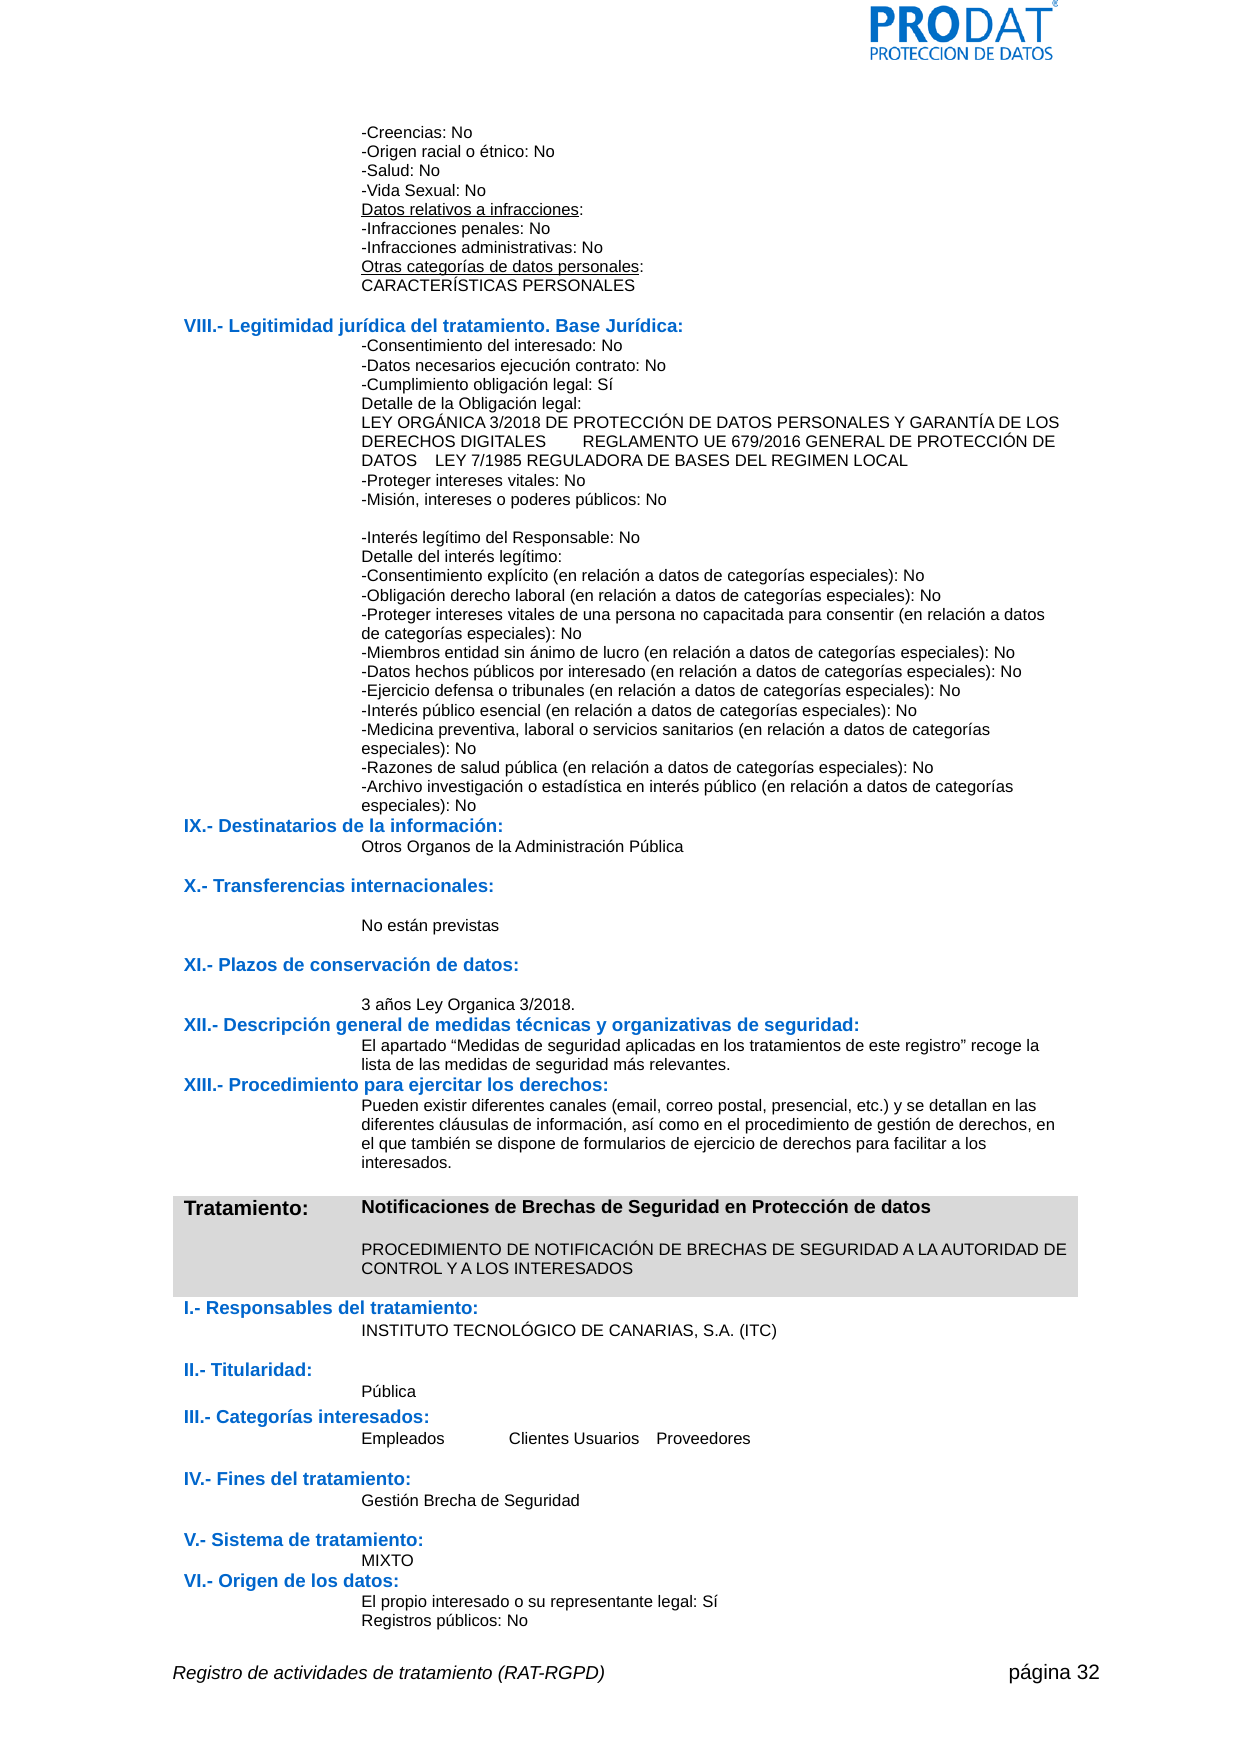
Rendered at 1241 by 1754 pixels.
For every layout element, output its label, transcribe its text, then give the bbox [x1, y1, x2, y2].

table_cell Pública [350, 1382, 1078, 1406]
table_cell VI.- Origen de los datos: [173, 1570, 1078, 1591]
table_cell El apartado “Medidas de seguridad aplicadas en los tratamientos de este registro” recoge la lista de las medidas de seguridad más relevantes. [350, 1036, 1078, 1074]
table_cell [173, 1320, 350, 1359]
table_cell El propio interesado o su representante legal: Sí Registros públicos: No [350, 1591, 1078, 1630]
table_cell [173, 123, 350, 314]
table_cell 3 años Ley Organica 3/2018. [350, 976, 1078, 1014]
table_cell -Creencias: No -Origen racial o étnico: No -Salud: No -Vida Sexual: No Datos relativos a infracciones: -Infracciones penales: No -Infracciones administrativas: No Otras categorías de datos personales: CARACTERÍSTICAS PERSONALES [350, 123, 1078, 314]
table_cell [173, 1429, 350, 1467]
table_cell -Consentimiento del interesado: No -Datos necesarios ejecución contrato: No -Cumplimiento obligación legal: Sí Detalle de la Obligación legal: LEY ORGÁNICA 3/2018 DE PROTECCIÓN DE DATOS PERSONALES Y GARANTÍA DE LOS DERECHOS DIGITALES REGLAMENTO UE 679/2016 GENERAL DE PROTECCIÓN DE DATOS LEY 7/1985 REGULADORA DE BASES DEL REGIMEN LOCAL -Proteger intereses vitales: No -Misión, intereses o poderes públicos: No -Interés legítimo del Responsable: No Detalle del interés legítimo: -Consentimiento explícito (en relación a datos de categorías especiales): No -Obligación derecho laboral (en relación a datos de categorías especiales): No -Proteger intereses vitales de una persona no capacitada para consentir (en relación a datos de categorías especiales): No -Miembros entidad sin ánimo de lucro (en relación a datos de categorías especiales): No -Datos hechos públicos por interesado (en relación a datos de categorías especiales): No -Ejercicio defensa o tribunales (en relación a datos de categorías especiales): No -Interés público esencial (en relación a datos de categorías especiales): No -Medicina preventiva, laboral o servicios sanitarios (en relación a datos de categorías especiales): No -Razones de salud pública (en relación a datos de categorías especiales): No -Archivo investigación o estadística en interés público (en relación a datos de categorías especiales): No [350, 336, 1078, 815]
table_cell [173, 837, 350, 875]
table_cell XII.- Descripción general de medidas técnicas y organizativas de seguridad: [173, 1014, 1078, 1036]
table_cell [173, 1591, 350, 1630]
table_cell [173, 1096, 350, 1172]
table_cell III.- Categorías interesados: [173, 1406, 1078, 1429]
table_cell [173, 1491, 350, 1529]
table_cell XI.- Plazos de conservación de datos: [173, 954, 1078, 976]
table_cell II.- Titularidad: [173, 1359, 1078, 1382]
table_cell [173, 336, 350, 815]
table_cell No están previstas [350, 897, 1078, 954]
table_cell INSTITUTO TECNOLÓGICO DE CANARIAS, S.A. (ITC) [350, 1320, 1078, 1359]
table_header Tratamiento: [173, 1196, 350, 1297]
table_cell V.- Sistema de tratamiento: [173, 1529, 1078, 1551]
table_cell IX.- Destinatarios de la información: [173, 815, 1078, 837]
table_cell MIXTO [350, 1551, 1078, 1570]
table_cell [173, 1551, 350, 1570]
table_cell Empleados Clientes Usuarios Proveedores [350, 1429, 1078, 1467]
table_cell X.- Transferencias internacionales: [173, 875, 1078, 897]
table_cell Otros Organos de la Administración Pública [350, 837, 1078, 875]
table_cell [173, 1036, 350, 1074]
table_cell I.- Responsables del tratamiento: [173, 1297, 1078, 1320]
table_cell [173, 1382, 350, 1406]
table_cell Gestión Brecha de Seguridad [350, 1491, 1078, 1529]
table_header Notificaciones de Brechas de Seguridad en Protección de datos PROCEDIMIENTO DE NOTIFICACIÓN DE BRECHAS DE SEGURIDAD A LA AUTORIDAD DE CONTROL Y A LOS INTERESADOS [350, 1196, 1078, 1297]
table_cell IV.- Fines del tratamiento: [173, 1467, 1078, 1491]
table_cell [173, 976, 350, 1014]
table_cell XIII.- Procedimiento para ejercitar los derechos: [173, 1074, 1078, 1096]
table_cell Pueden existir diferentes canales (email, correo postal, presencial, etc.) y se detallan en las diferentes cláusulas de información, así como en el procedimiento de gestión de derechos, en el que también se dispone de formularios de ejercicio de derechos para facilitar a los interesados. [350, 1096, 1078, 1172]
table_cell VIII.- Legitimidad jurídica del tratamiento. Base Jurídica: [173, 315, 1078, 336]
table_cell [173, 897, 350, 954]
